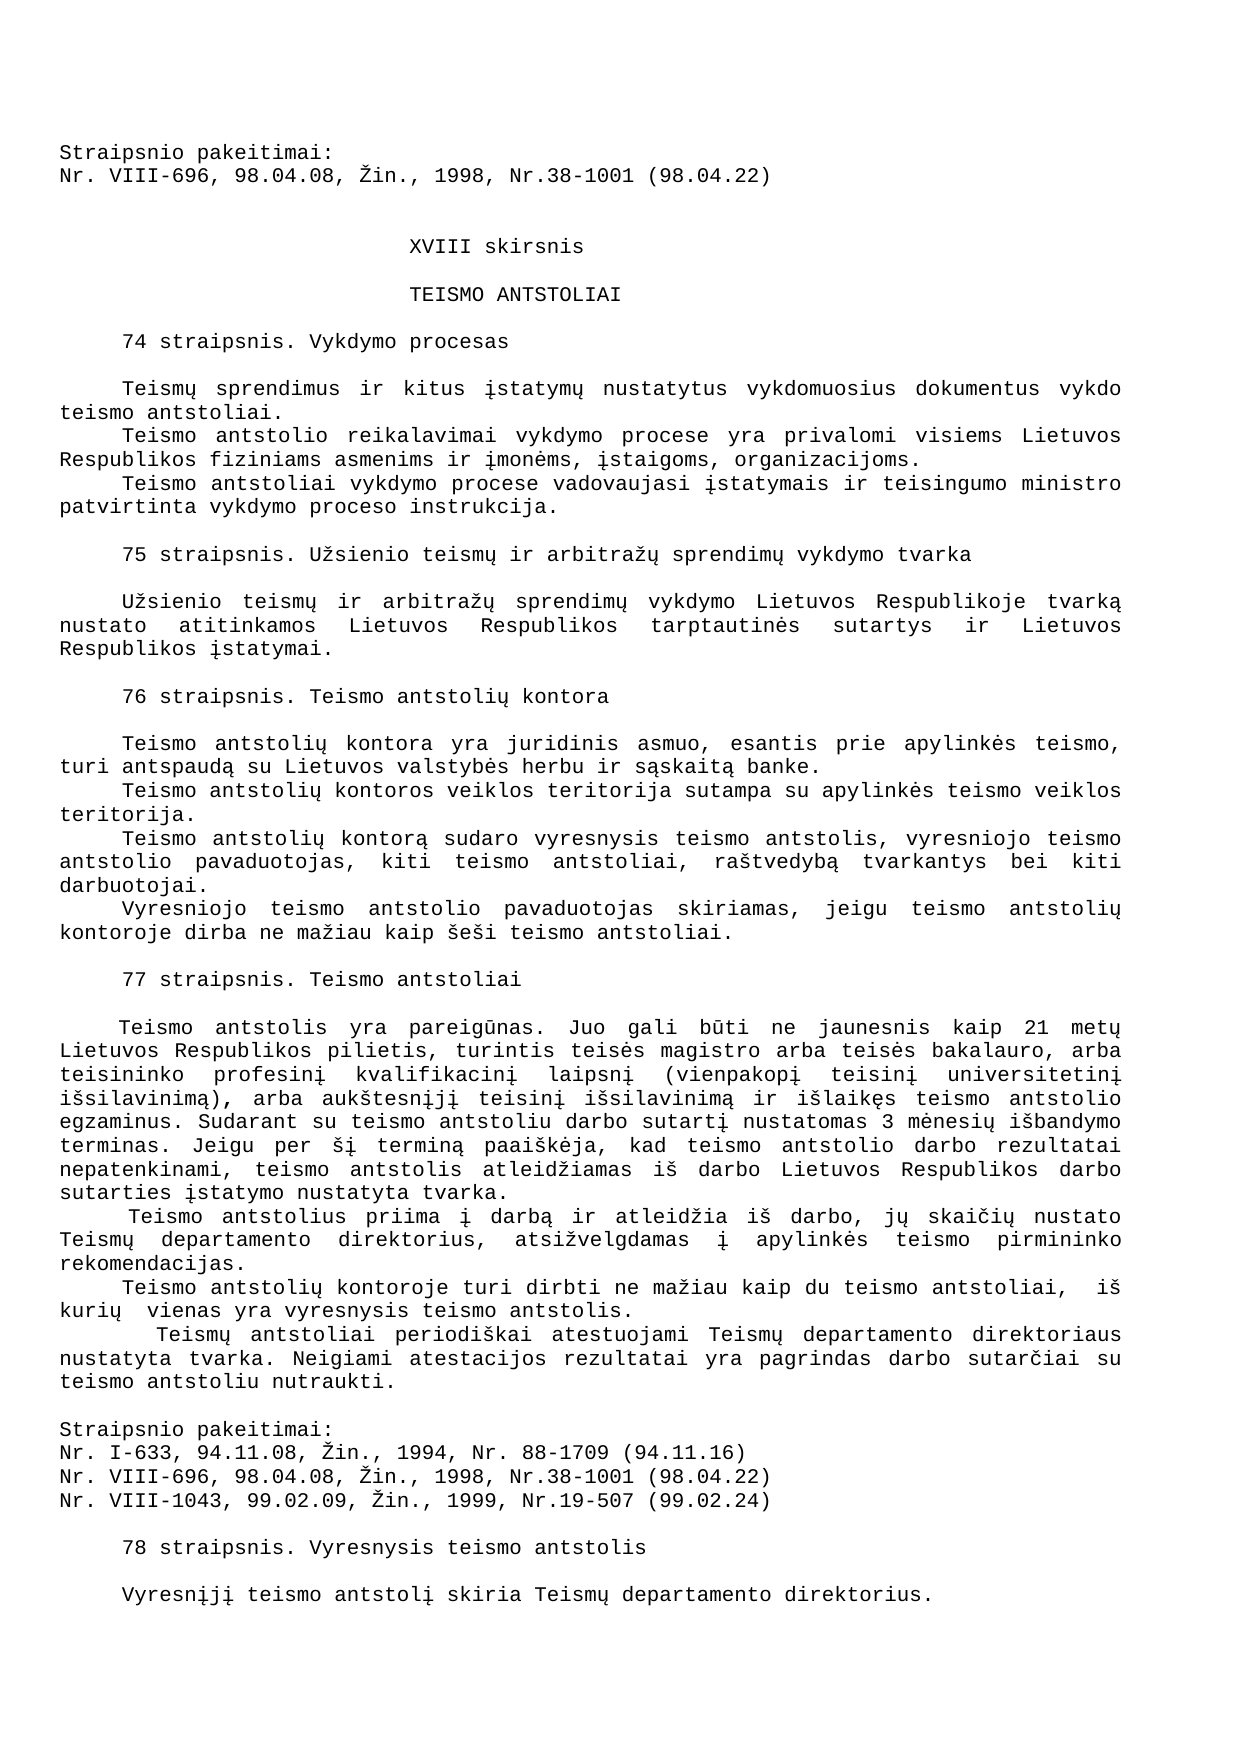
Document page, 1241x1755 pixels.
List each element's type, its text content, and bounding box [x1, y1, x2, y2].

text TEISMO ANTSTOLIAI [59, 284, 1122, 307]
text 75 straipsnis. Užsienio teismų ir arbitražų sprendimų vykdymo tvarka [59, 544, 1122, 567]
text Vyresnįjį teismo antstolį skiria Teismų departamento direktorius. [59, 1584, 1122, 1608]
text Teismo antstolių kontorą sudaro vyresnysis teismo antstolis, vyresniojo teismo antstolio pavaduotojas, kiti teismo antstoliai, raštvedybą tvarkantys bei kiti darbuotojai. [59, 827, 1122, 898]
text 76 straipsnis. Teismo antstolių kontora [59, 686, 1122, 709]
text Nr. VIII-1043, 99.02.09, Žin., 1999, Nr.19-507 (99.02.24) [59, 1489, 1122, 1513]
text Teismų antstoliai periodiškai atestuojami Teismų departamento direktoriaus nustatyta tvarka. Neigiami atestacijos rezultatai yra pagrindas darbo sutarčiai su teismo antstoliu nutraukti. [59, 1324, 1122, 1395]
text 77 straipsnis. Teismo antstoliai [59, 969, 1122, 993]
text XVIII skirsnis [59, 236, 1122, 260]
text Straipsnio pakeitimai: [59, 142, 1122, 165]
text Nr. I-633, 94.11.08, Žin., 1994, Nr. 88-1709 (94.11.16) [59, 1442, 1122, 1466]
text Teismo antstolius priima į darbą ir atleidžia iš darbo, jų skaičių nustato Teismų departamento direktorius, atsižvelgdamas į apylinkės teismo pirmininko rekomendacijas. [59, 1206, 1122, 1277]
text Teismo antstoliai vykdymo procese vadovaujasi įstatymais ir teisingumo ministro patvirtinta vykdymo proceso instrukcija. [59, 473, 1122, 520]
text Teismo antstolių kontora yra juridinis asmuo, esantis prie apylinkės teismo, turi antspaudą su Lietuvos valstybės herbu ir sąskaitą banke. [59, 733, 1122, 780]
text Nr. VIII-696, 98.04.08, Žin., 1998, Nr.38-1001 (98.04.22) [59, 1466, 1122, 1489]
text Teismo antstolių kontoros veiklos teritorija sutampa su apylinkės teismo veiklos teritorija. [59, 780, 1122, 827]
text Nr. VIII-696, 98.04.08, Žin., 1998, Nr.38-1001 (98.04.22) [59, 165, 1122, 189]
text Teismų sprendimus ir kitus įstatymų nustatytus vykdomuosius dokumentus vykdo teismo antstoliai. [59, 378, 1122, 426]
text 74 straipsnis. Vykdymo procesas [59, 331, 1122, 354]
text Teismo antstolis yra pareigūnas. Juo gali būti ne jaunesnis kaip 21 metų Lietuvos Respublikos pilietis, turintis teisės magistro arba teisės bakalauro, arba teisininko profesinį kvalifikacinį laipsnį (vienpakopį teisinį universitetinį išsilavinimą), arba aukštesnįjį teisinį išsilavinimą ir išlaikęs teismo antstolio egzaminus. Sudarant su teismo antstoliu darbo sutartį nustatomas 3 mėnesių išbandymo terminas. Jeigu per šį terminą paaiškėja, kad teismo antstolio darbo rezultatai nepatenkinami, teismo antstolis atleidžiamas iš darbo Lietuvos Respublikos darbo sutarties įstatymo nustatyta tvarka. [59, 1017, 1122, 1206]
text Teismo antstolių kontoroje turi dirbti ne mažiau kaip du teismo antstoliai, iš kurių vienas yra vyresnysis teismo antstolis. [59, 1277, 1122, 1324]
text Vyresniojo teismo antstolio pavaduotojas skiriamas, jeigu teismo antstolių kontoroje dirba ne mažiau kaip šeši teismo antstoliai. [59, 898, 1122, 946]
text Užsienio teismų ir arbitražų sprendimų vykdymo Lietuvos Respublikoje tvarką nustato atitinkamos Lietuvos Respublikos tarptautinės sutartys ir Lietuvos Respublikos įstatymai. [59, 591, 1122, 662]
text Straipsnio pakeitimai: [59, 1419, 1122, 1442]
text Teismo antstolio reikalavimai vykdymo procese yra privalomi visiems Lietuvos Respublikos fiziniams asmenims ir įmonėms, įstaigoms, organizacijoms. [59, 426, 1122, 473]
text 78 straipsnis. Vyresnysis teismo antstolis [59, 1537, 1122, 1561]
